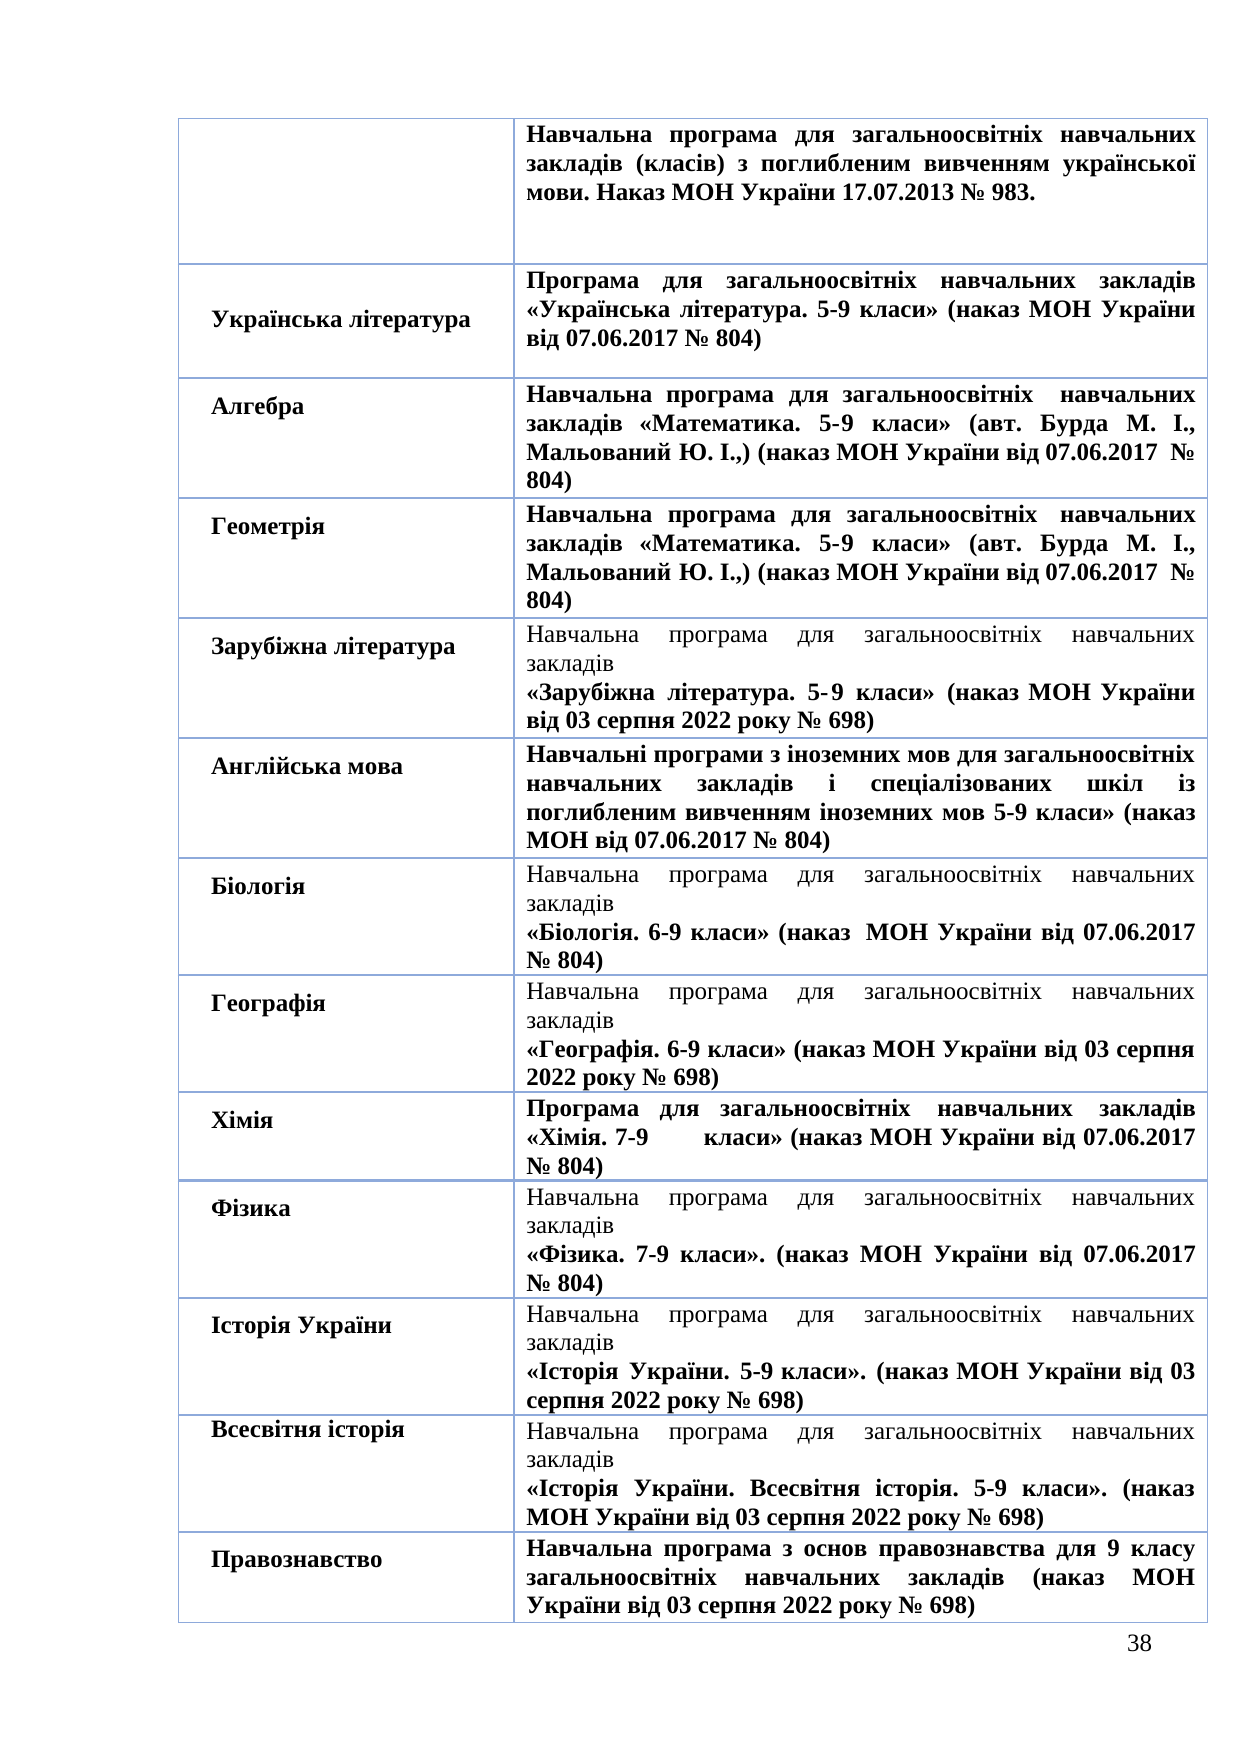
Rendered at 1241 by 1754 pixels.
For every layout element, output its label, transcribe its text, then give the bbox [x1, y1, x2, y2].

table_cell Всесвітня історія [179, 1416, 513, 1531]
table_cell Навчальна програма для загальноосвітніх навчальних закладів «Історія України. Всесвітня історія. 5-9 класи». (наказ МОН України від 03 серпня 2022 року № 698) [515, 1416, 1207, 1531]
table_cell Навчальна програма для загальноосвітніх навчальних закладів «Математика. 5-9 класи» (авт. Бурда М. І., Мальований Ю. І.,) (наказ МОН України від 07.06.2017 № 804) [515, 379, 1207, 497]
table_cell Навчальні програми з іноземних мов для загальноосвітніх навчальних закладів і спеціалізованих шкіл із поглибленим вивченням іноземних мов 5-9 класи» (наказ МОН від 07.06.2017 № 804) [515, 739, 1207, 857]
table_cell Хімія [179, 1093, 513, 1179]
table_cell Навчальна програма для загальноосвітніх навчальних закладів «Біологія. 6-9 класи» (наказ МОН України від 07.06.2017 № 804) [515, 859, 1207, 974]
table_cell Геометрія [179, 499, 513, 617]
table_cell Навчальна програма для загальноосвітніх навчальних закладів «Географія. 6-9 класи» (наказ МОН України від 03 серпня 2022 року № 698) [515, 976, 1207, 1091]
table_cell Навчальна програма з основ правознавства для 9 класу загальноосвітніх навчальних закладів (наказ МОН України від 03 серпня 2022 року № 698) [515, 1533, 1207, 1622]
table_cell Алгебра [179, 379, 513, 497]
table_cell Зарубіжна література [179, 619, 513, 737]
table_cell Навчальна програма для загальноосвітніх навчальних закладів (класів) з поглибленим вивченням української мови. Наказ МОН України 17.07.2013 № 983. [515, 119, 1207, 263]
table_cell Географія [179, 976, 513, 1091]
table_cell Біологія [179, 859, 513, 974]
table_cell Фізика [179, 1182, 513, 1297]
table_cell Програма для загальноосвітніх навчальних закладів «Українська література. 5-9 класи» (наказ МОН України від 07.06.2017 № 804) [515, 265, 1207, 377]
table_cell Українська література [179, 265, 513, 377]
table_cell Навчальна програма для загальноосвітніх навчальних закладів «Зарубіжна література. 5-9 класи» (наказ МОН України від 03 серпня 2022 року № 698) [515, 619, 1207, 737]
table_cell Англійська мова [179, 739, 513, 857]
table_cell Навчальна програма для загальноосвітніх навчальних закладів «Фізика. 7-9 класи». (наказ МОН України від 07.06.2017 № 804) [515, 1182, 1207, 1297]
table_cell [179, 119, 513, 263]
table_cell Навчальна програма для загальноосвітніх навчальних закладів «Історія України. 5-9 класи». (наказ МОН України від 03 серпня 2022 року № 698) [515, 1299, 1207, 1414]
table_cell Правознавство [179, 1533, 513, 1622]
table_cell Історія України [179, 1299, 513, 1414]
table_cell Програма для загальноосвітніх навчальних закладів «Хімія. 7-9 класи» (наказ МОН України від 07.06.2017 № 804) [515, 1093, 1207, 1179]
table_cell Навчальна програма для загальноосвітніх навчальних закладів «Математика. 5-9 класи» (авт. Бурда М. І., Мальований Ю. І.,) (наказ МОН України від 07.06.2017 № 804) [515, 499, 1207, 617]
